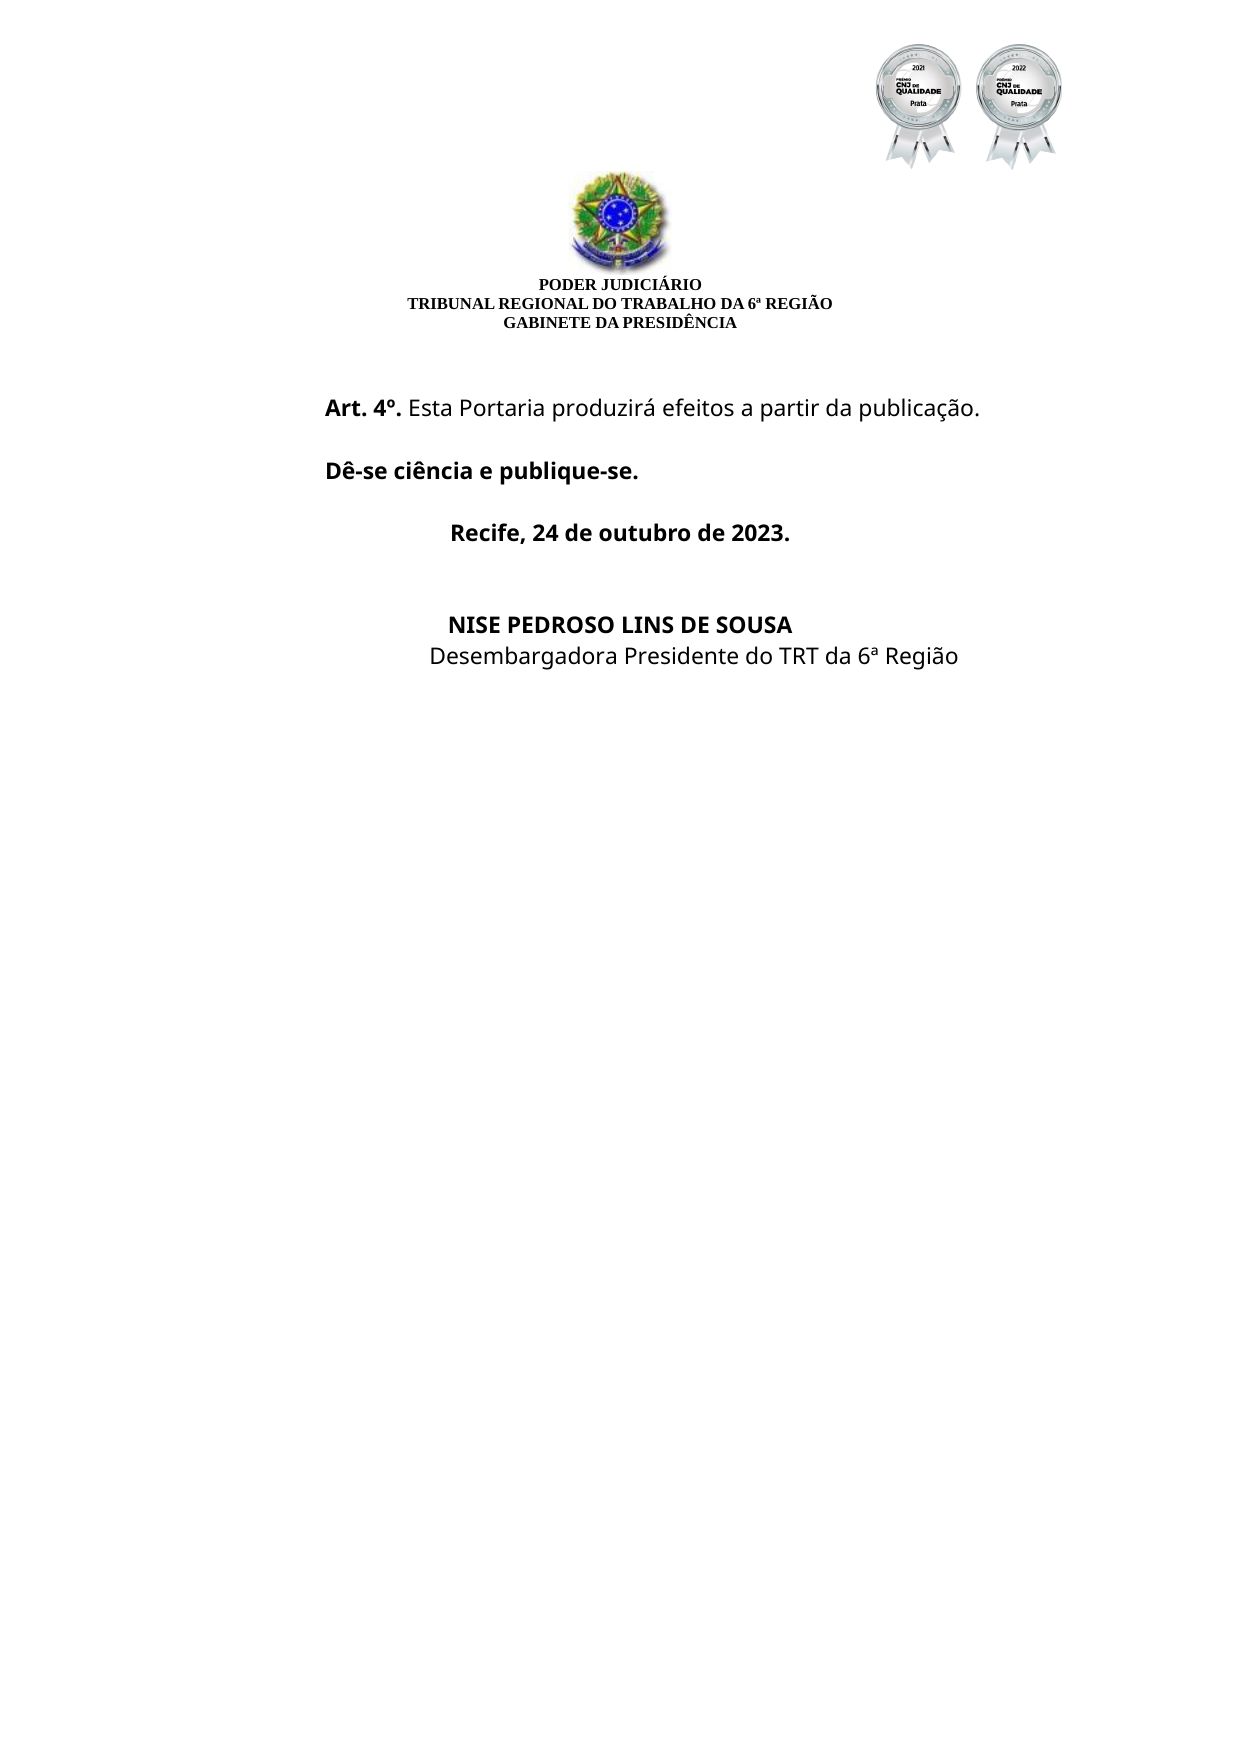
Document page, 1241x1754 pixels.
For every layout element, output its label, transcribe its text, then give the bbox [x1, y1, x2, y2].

text Recife, 24 de outubro de 2023. [177, 517, 1063, 548]
text NISE PEDROSO LINS DE SOUSA [177, 609, 1063, 640]
picture [856, 43, 1063, 171]
text Dê-se ciência e publique-se. [177, 455, 1063, 486]
picture [568, 171, 672, 275]
text Desembargadora Presidente do TRT da 6ª Região [177, 640, 1063, 671]
text Art. 4º. Esta Portaria produzirá efeitos a partir da publicação. [177, 392, 1063, 423]
